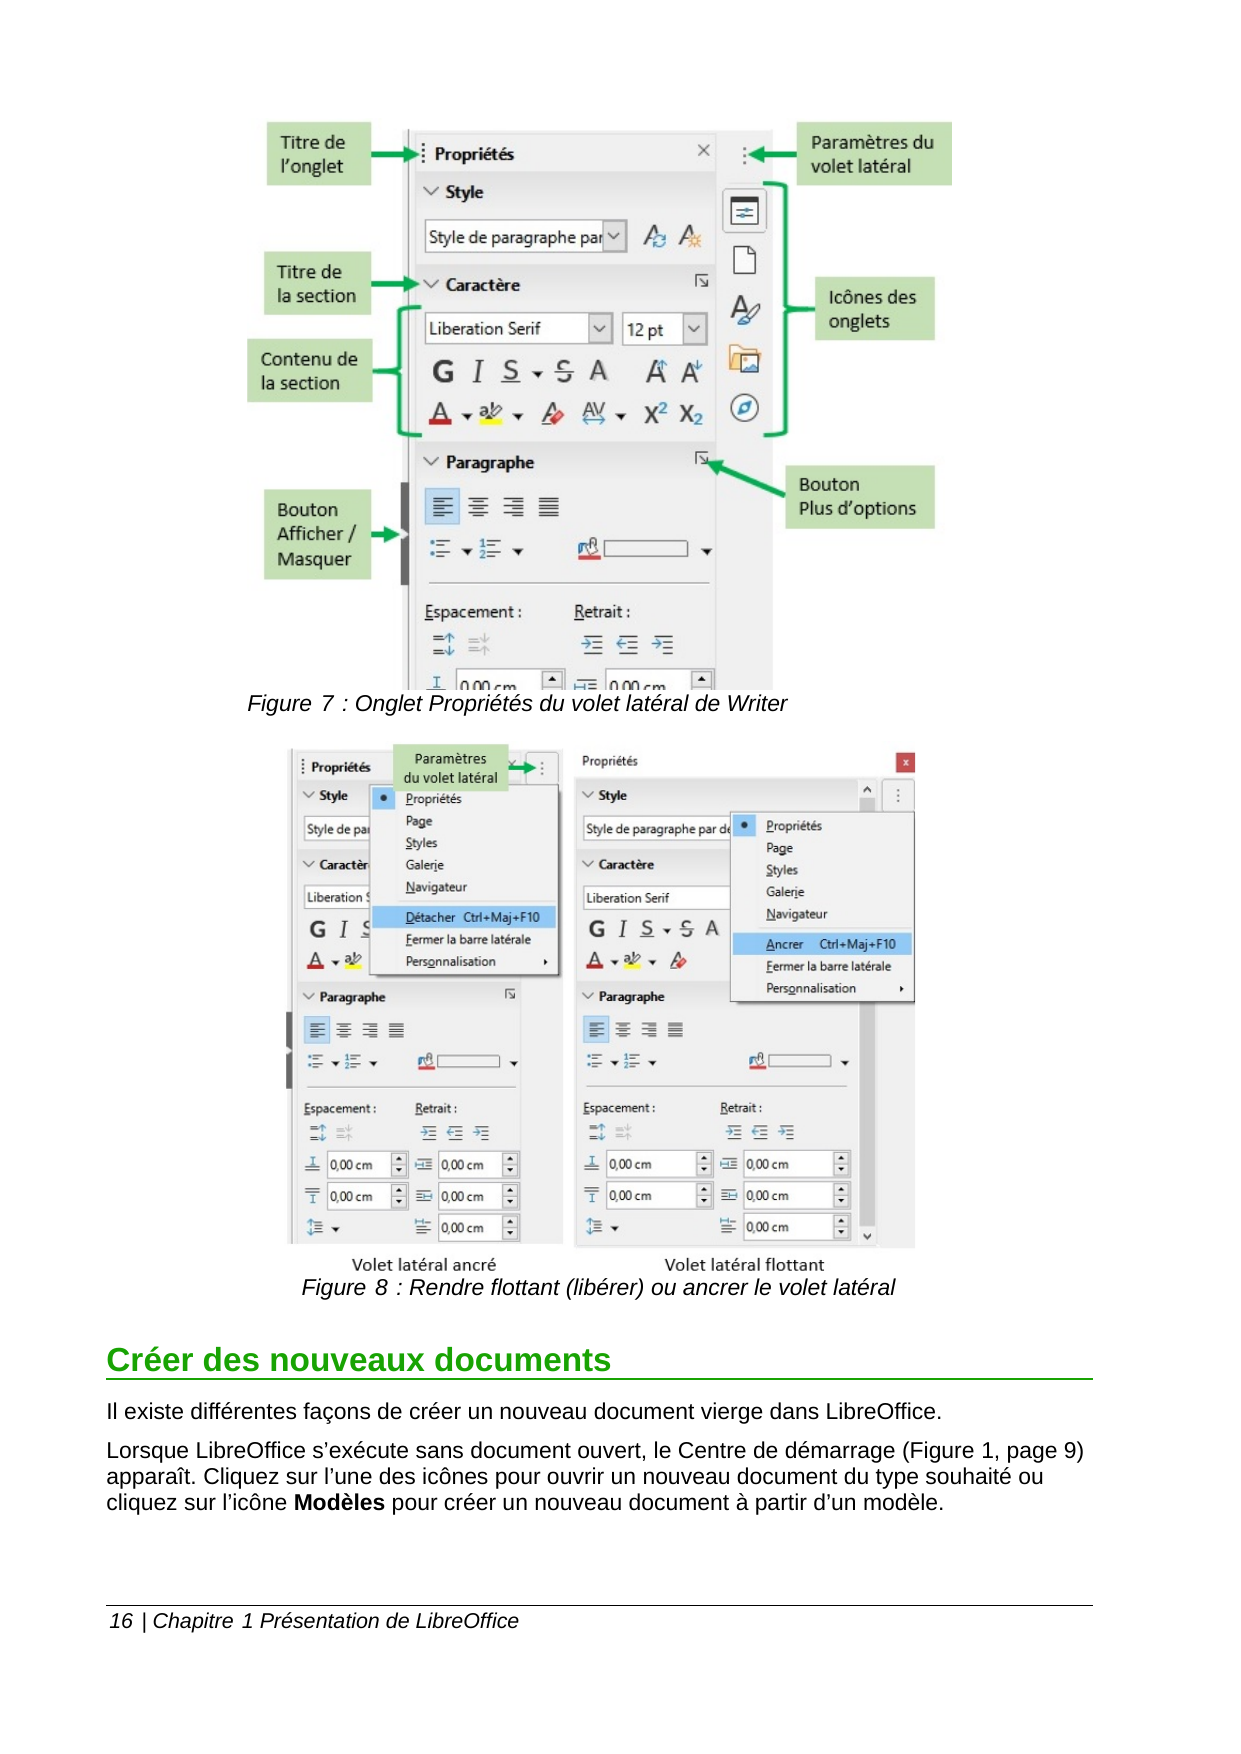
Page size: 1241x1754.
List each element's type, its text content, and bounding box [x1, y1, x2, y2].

text Figure 8 : Rendre flottant (libérer) ou ancrer le volet latéral [284, 1275, 915, 1301]
subtitle Créer des nouveaux documents [106, 1339, 1093, 1378]
text Lorsque LibreOffice s’exécute sans document ouvert, le Centre de démarrage (Figure 1, page 9) apparaît. Cliquez sur l’une des icônes pour ouvrir un nouveau document du type souhaité ou cliquez sur l’icône Modèles pour créer un nouveau document à partir d’un modèle. [106, 1437, 1093, 1516]
picture [247, 118, 952, 690]
picture [283, 741, 916, 1275]
text Il existe différentes façons de créer un nouveau document vierge dans LibreOffice. [106, 1398, 1093, 1424]
text Figure 7 : Onglet Propriétés du volet latéral de Writer [247, 690, 952, 716]
